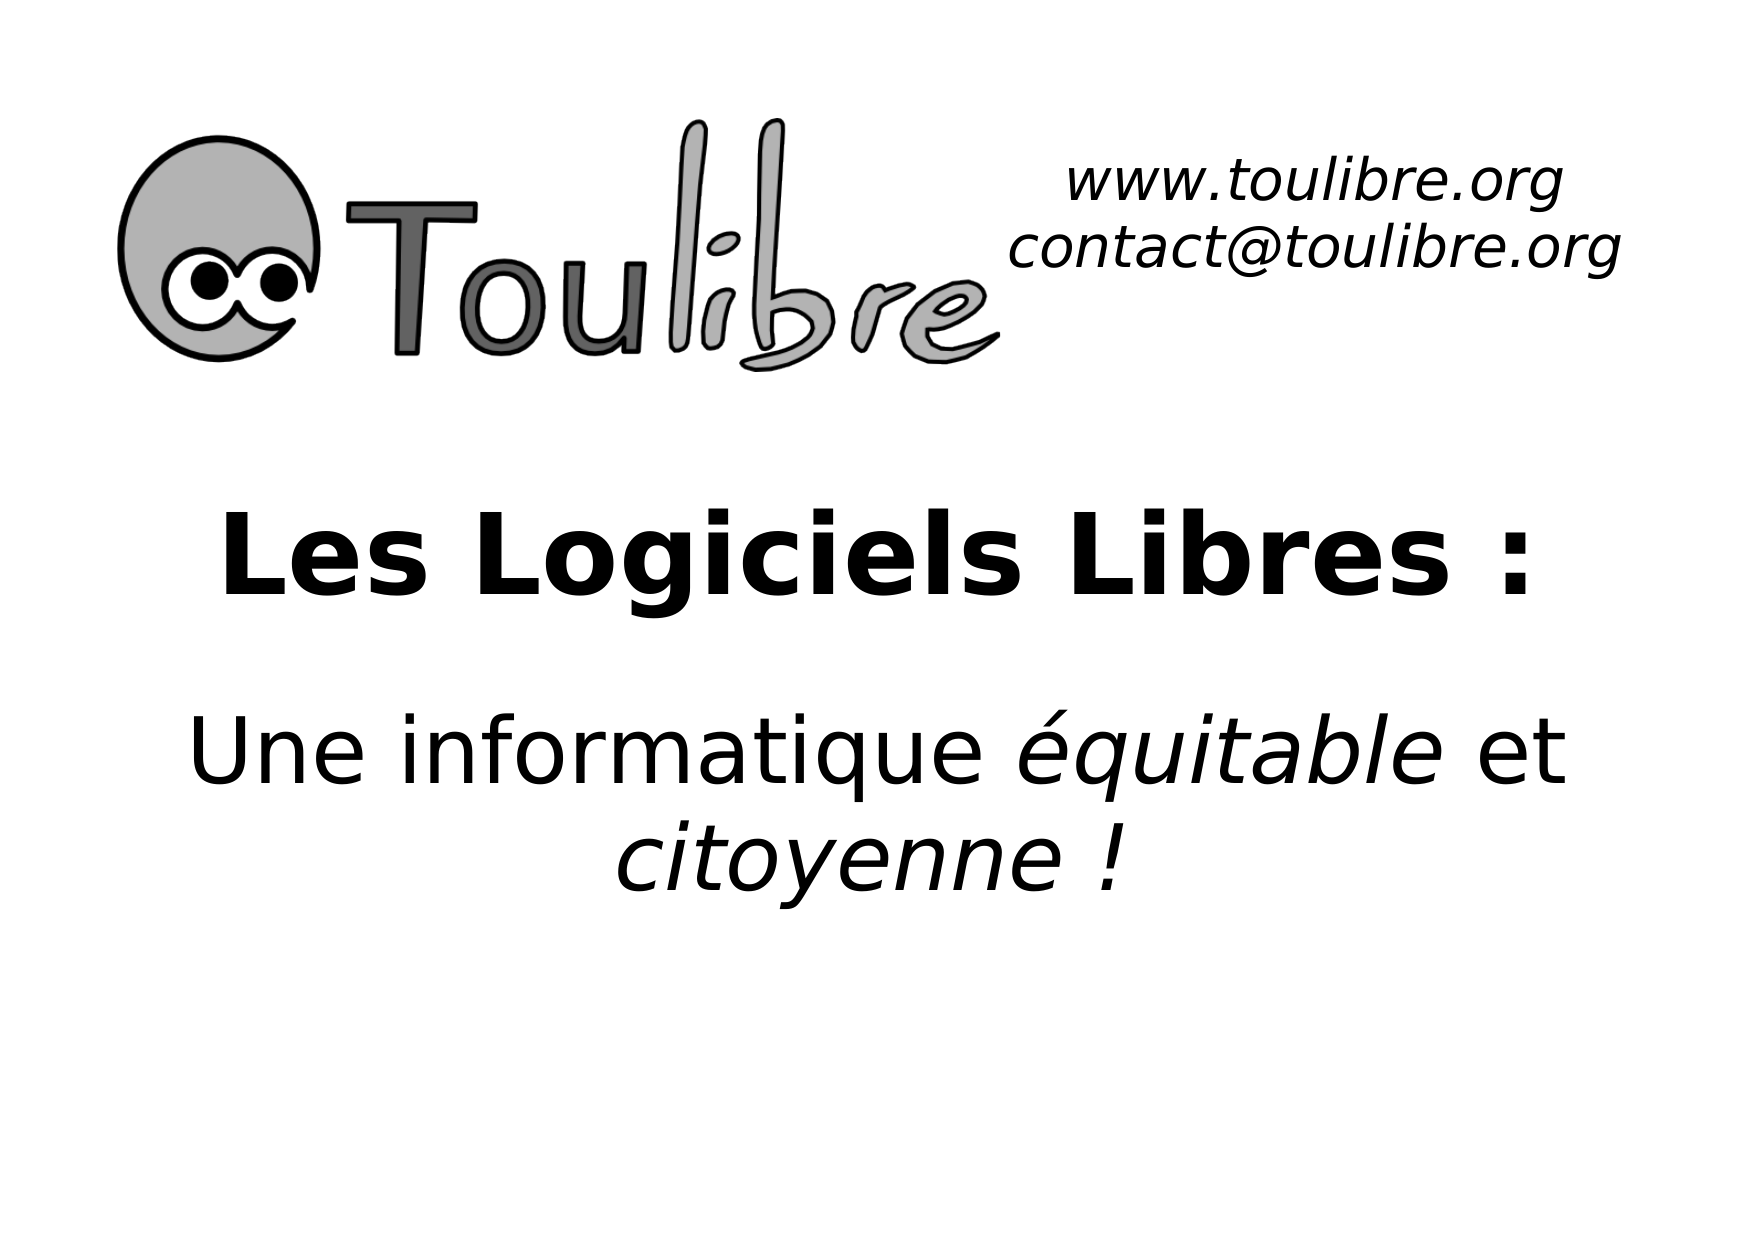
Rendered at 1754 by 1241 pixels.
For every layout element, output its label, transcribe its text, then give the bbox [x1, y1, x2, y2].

picture [117, 118, 1001, 372]
text Les Logiciels Libres : [118, 490, 1636, 621]
text contact@toulibre.org [1001, 214, 1636, 282]
text www.toulibre.org [1001, 146, 1636, 214]
text Une informatique équitable et citoyenne ! [118, 699, 1636, 912]
